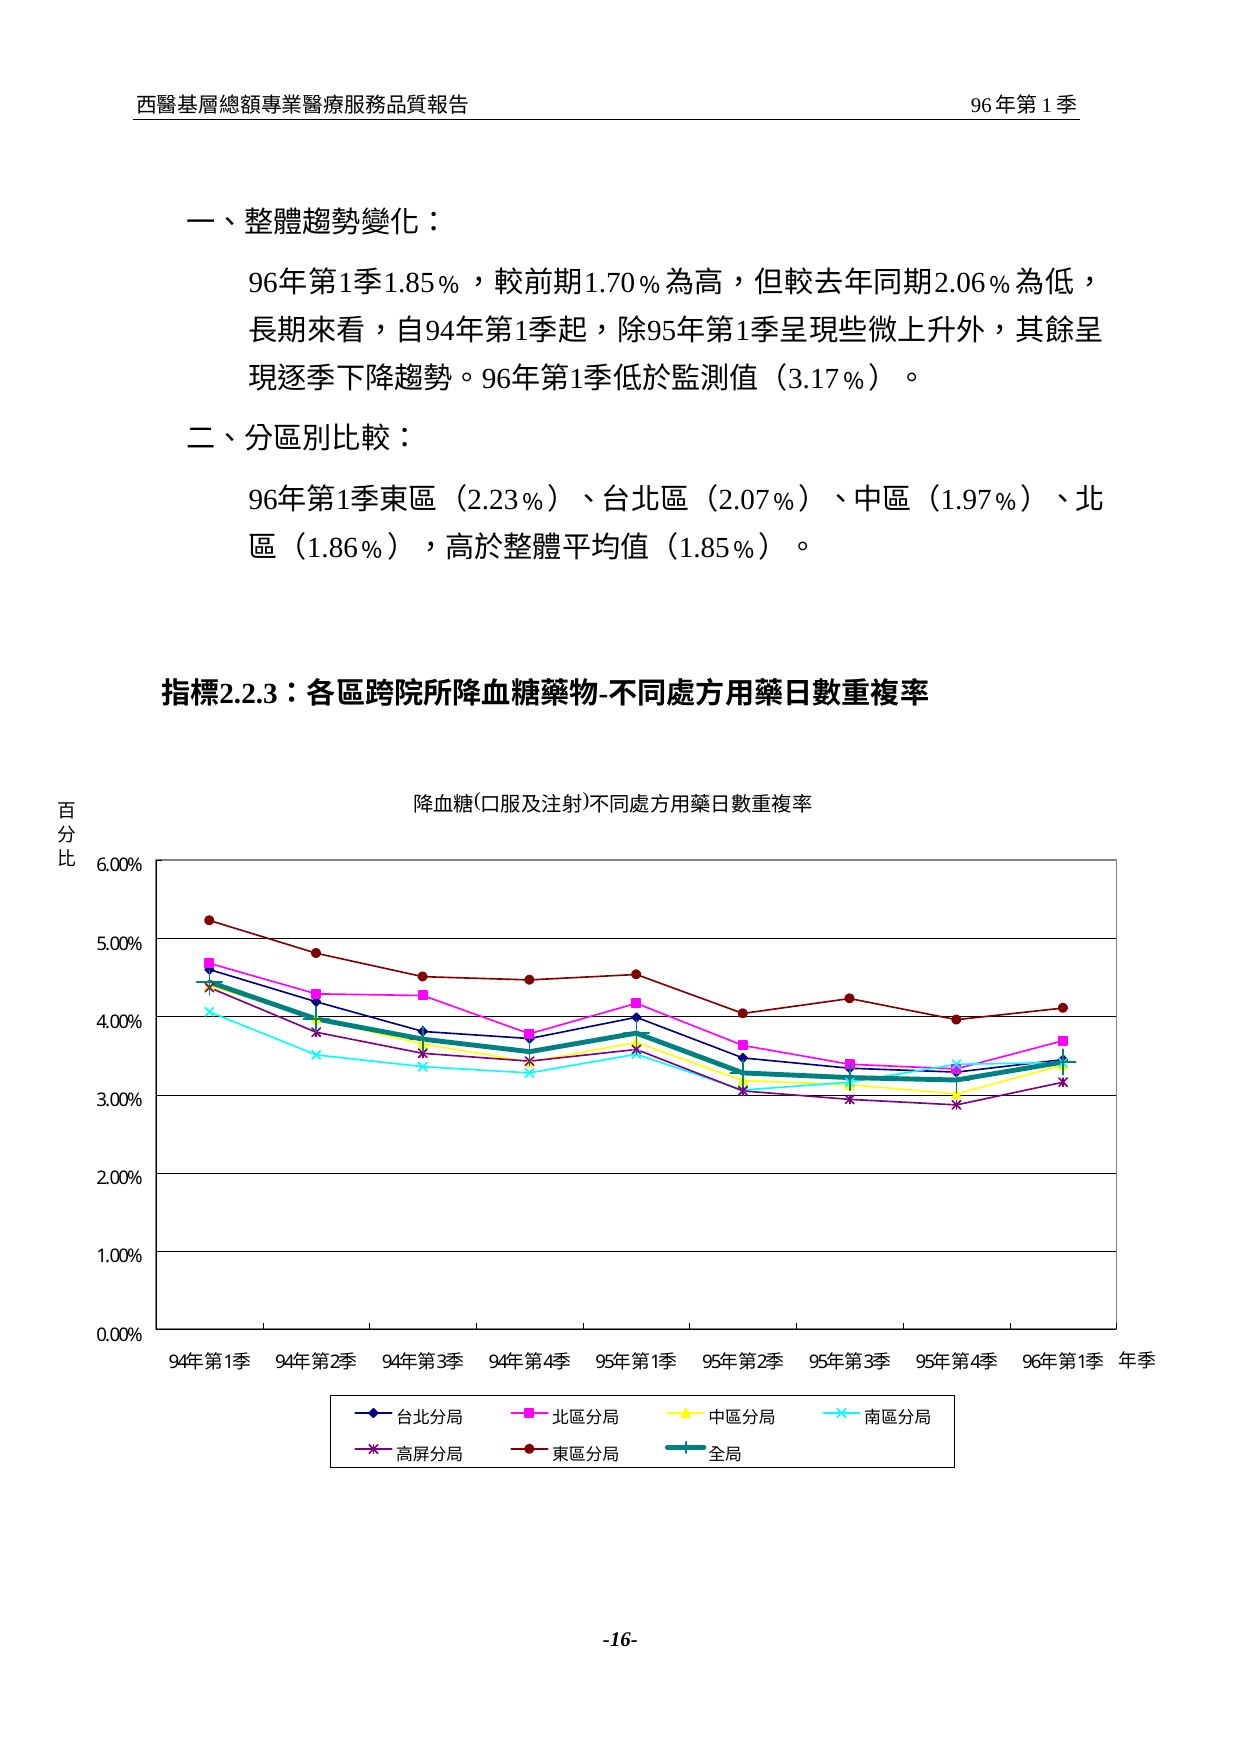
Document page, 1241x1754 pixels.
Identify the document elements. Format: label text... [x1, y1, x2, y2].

text 一、整體趨勢變化： [186, 194, 1104, 242]
text 96年第1季1.85﹪，較前期1.70﹪為高，但較去年同期2.06﹪為低，長期來看，自94年第1季起，除95年第1季呈現些微上升外，其餘呈現逐季下降趨勢。96年第1季低於監測值（3.17﹪）。 [248, 254, 1104, 398]
text 96年第1季東區（2.23﹪）、台北區（2.07﹪）、中區（1.97﹪）、北區（1.86﹪），高於整體平均值（1.85﹪）。 [248, 471, 1104, 567]
text 二、分區別比較： [186, 411, 1104, 458]
text 指標2.2.3：各區跨院所降血糖藥物-不同處方用藥日數重複率 [161, 665, 1104, 713]
